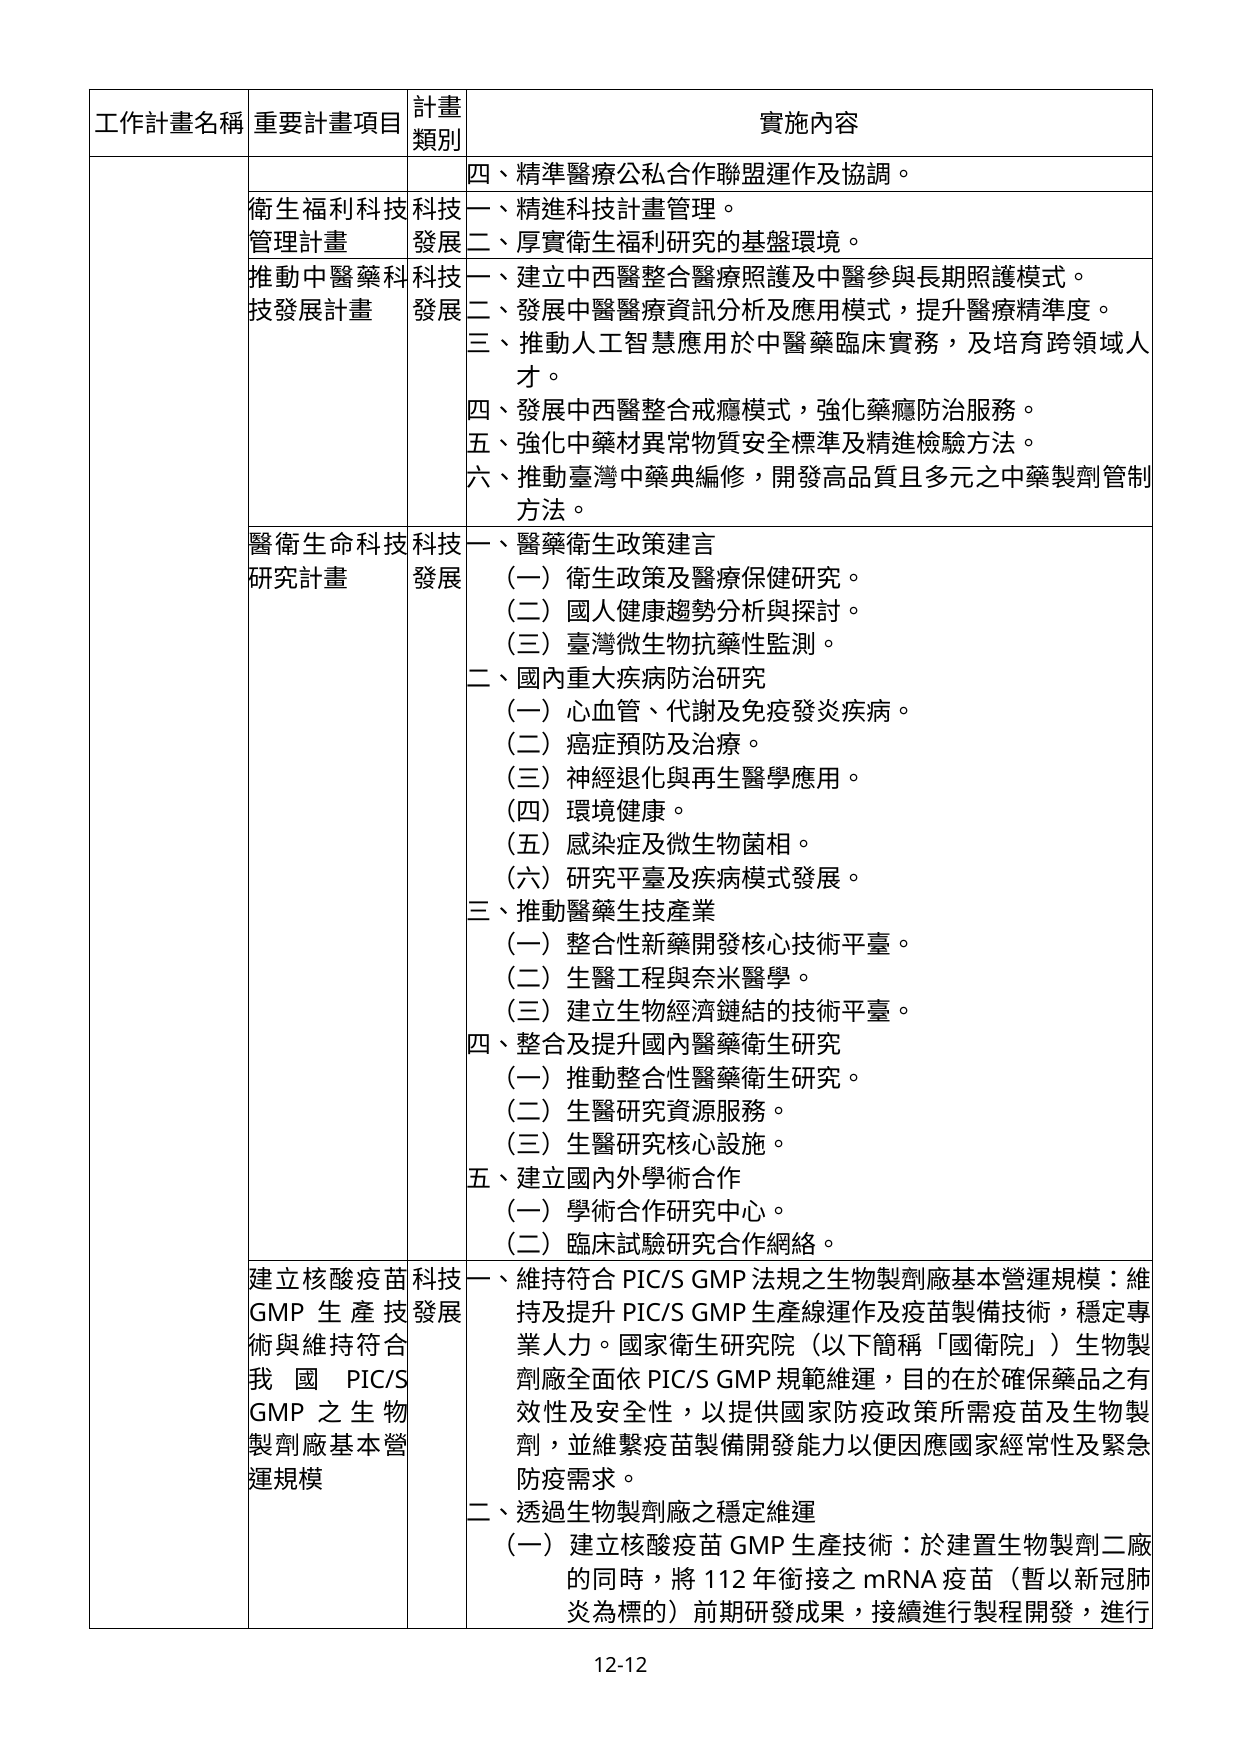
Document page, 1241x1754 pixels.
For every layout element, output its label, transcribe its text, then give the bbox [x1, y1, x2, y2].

table_cell 推動中醫藥科技發展計畫 [249, 259, 407, 526]
table_cell 建立核酸疫苗GMP生產技術與維持符合我國PIC/S GMP之生物製劑廠基本營運規模 [249, 1261, 407, 1628]
table_cell 科技發展 [408, 192, 466, 258]
table_header 工作計畫名稱 [90, 90, 248, 156]
table_header 計畫類別 [408, 90, 466, 156]
table_header 重要計畫項目 [249, 90, 407, 156]
table_cell [249, 157, 407, 191]
table_cell 衛生福利科技管理計畫 [249, 192, 407, 258]
table_cell 科技發展 [408, 259, 466, 526]
table_cell [408, 157, 466, 191]
table_cell 四、精準醫療公私合作聯盟運作及協調。 [467, 157, 1152, 191]
table_cell 一、精進科技計畫管理。 二、厚實衛生福利研究的基盤環境。 [467, 192, 1152, 258]
table_cell 一、維持符合PIC/S GMP法規之生物製劑廠基本營運規模：維持及提升PIC/S GMP生產線運作及疫苗製備技術，穩定專業人力。國家衛生研究院（以下簡稱「國衛院」）生物製劑廠全面依PIC/S GMP規範維運，目的在於確保藥品之有效性及安全性，以提供國家防疫政策所需疫苗及生物製劑，並維繫疫苗製備開發能力以便因應國家經常性及緊急防疫需求。 二、透過生物製劑廠之穩定維運 （一）建立核酸疫苗GMP生產技術：於建置生物製劑二廠的同時，將112年銜接之mRNA疫苗（暫以新冠肺炎為標的）前期研發成果，接續進行製程開發，進行 [467, 1261, 1152, 1628]
table_cell 科技發展 [408, 527, 466, 1260]
table_cell 醫衛生命科技研究計畫 [249, 527, 407, 1260]
table_cell 科技發展 [408, 1261, 466, 1628]
table_header 實施內容 [467, 90, 1152, 156]
table_cell 一、醫藥衛生政策建言 （一）衛生政策及醫療保健研究。 （二）國人健康趨勢分析與探討。 （三）臺灣微生物抗藥性監測。 二、國內重大疾病防治研究 （一）心血管、代謝及免疫發炎疾病。 （二）癌症預防及治療。 （三）神經退化與再生醫學應用。 （四）環境健康。 （五）感染症及微生物菌相。 （六）研究平臺及疾病模式發展。 三、推動醫藥生技產業 （一）整合性新藥開發核心技術平臺。 （二）生醫工程與奈米醫學。 （三）建立生物經濟鏈結的技術平臺。 四、整合及提升國內醫藥衛生研究 （一）推動整合性醫藥衛生研究。 （二）生醫研究資源服務。 （三）生醫研究核心設施。 五、建立國內外學術合作 （一）學術合作研究中心。 （二）臨床試驗研究合作網絡。 [467, 527, 1152, 1260]
table_cell 一、建立中西醫整合醫療照護及中醫參與長期照護模式。 二、發展中醫醫療資訊分析及應用模式，提升醫療精準度。 三、推動人工智慧應用於中醫藥臨床實務，及培育跨領域人才。 四、發展中西醫整合戒癮模式，強化藥癮防治服務。 五、強化中藥材異常物質安全標準及精進檢驗方法。 六、推動臺灣中藥典編修，開發高品質且多元之中藥製劑管制方法。 [467, 259, 1152, 526]
